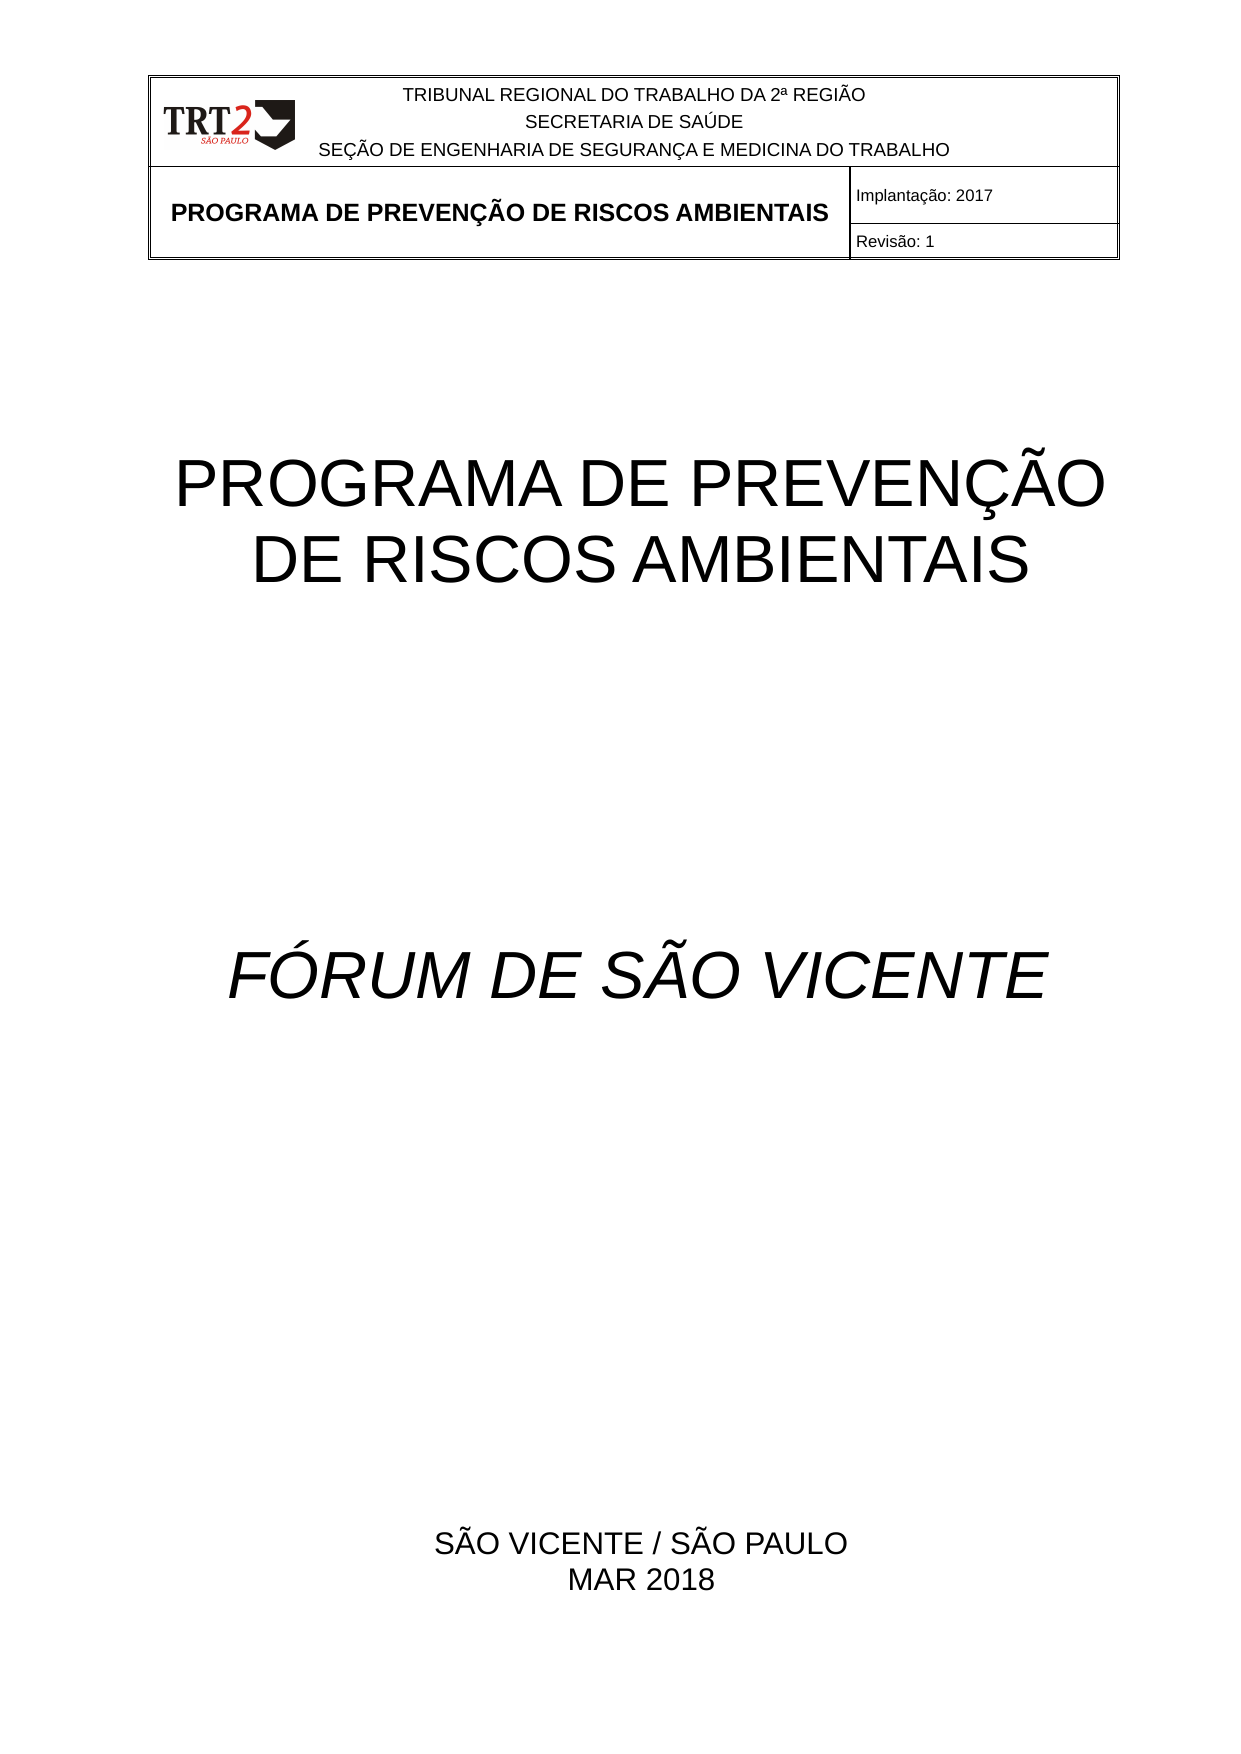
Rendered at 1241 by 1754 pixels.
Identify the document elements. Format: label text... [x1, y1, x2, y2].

text PROGRAMA DE PREVENÇÃO DE RISCOS AMBIENTAIS [157, 443, 1125, 597]
text MAR 2018 [157, 1561, 1125, 1597]
picture [163, 100, 295, 150]
text FÓRUM DE SÃO VICENTE [157, 936, 1125, 1013]
text SÃO VICENTE / SÃO PAULO [157, 1525, 1125, 1561]
